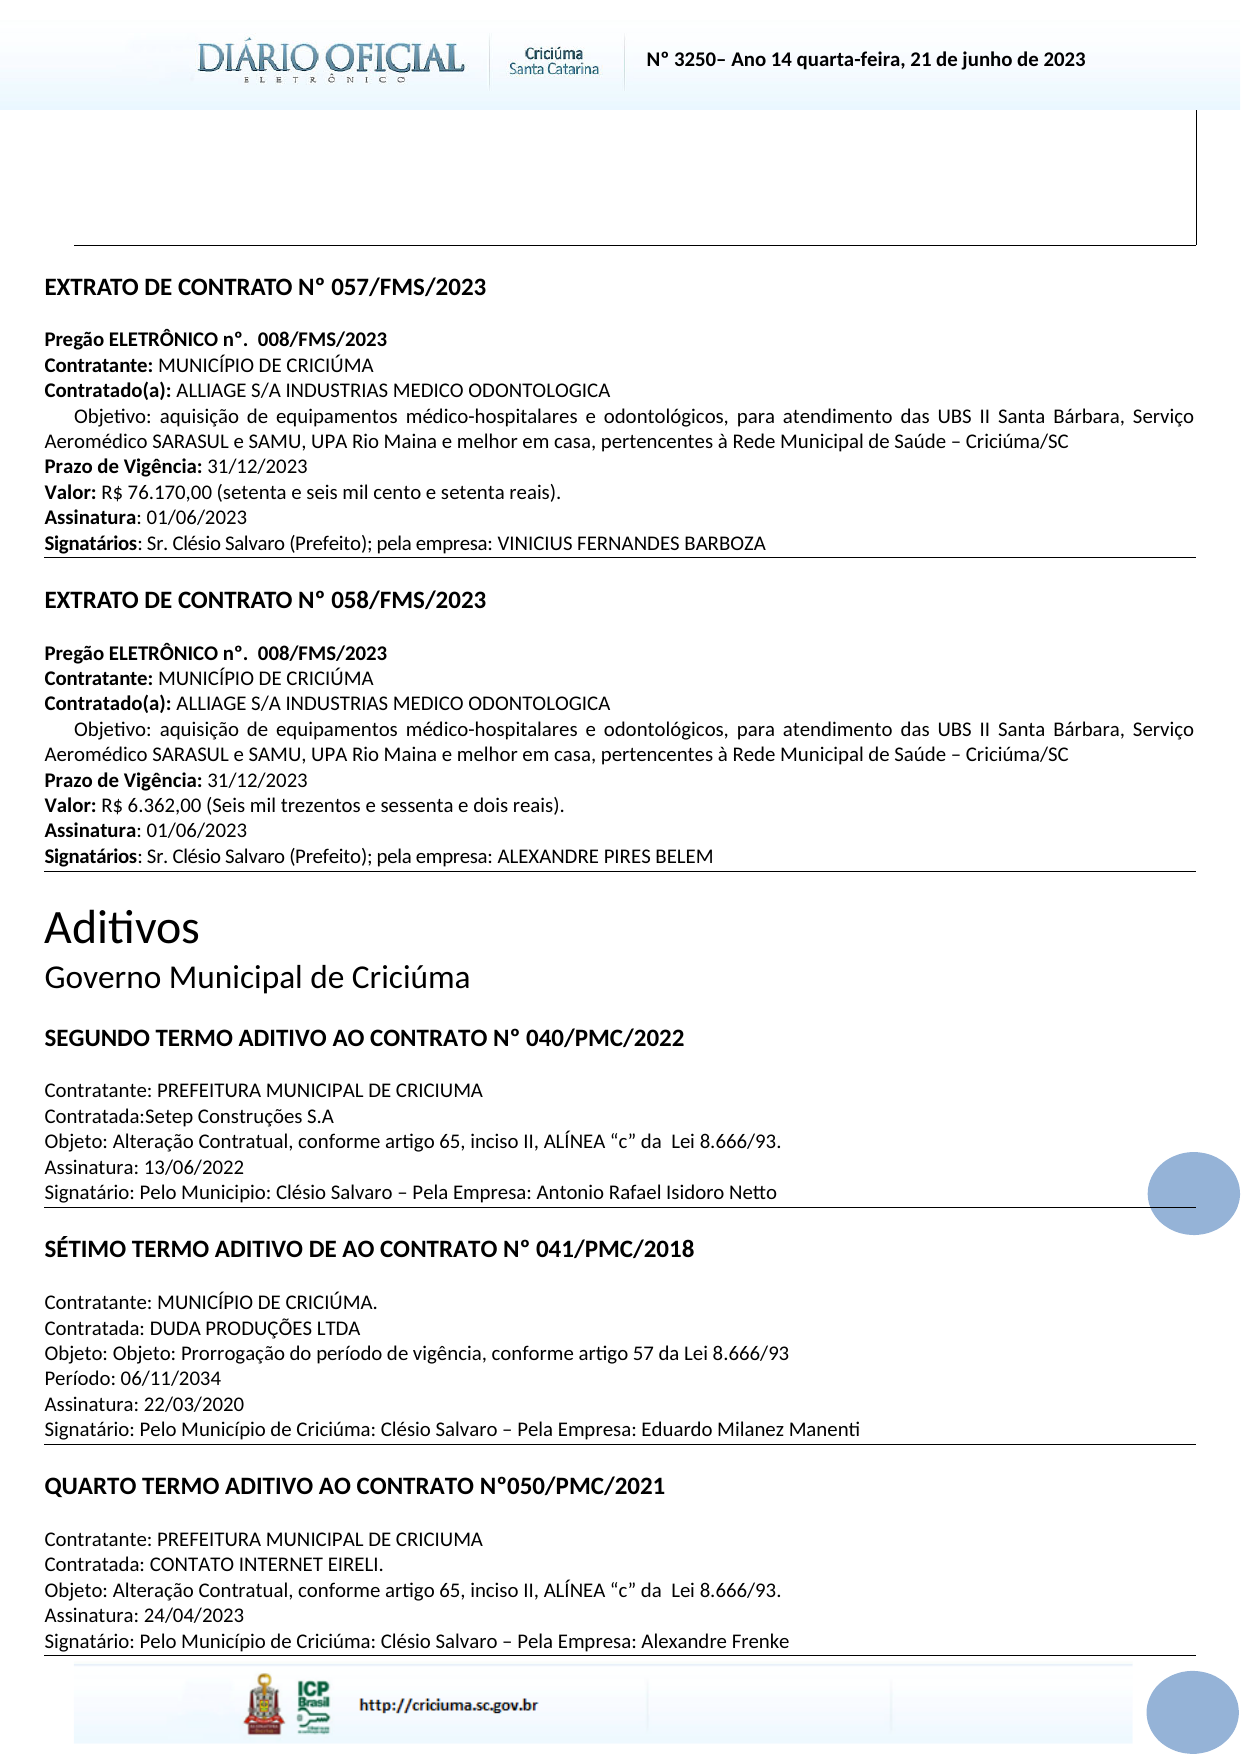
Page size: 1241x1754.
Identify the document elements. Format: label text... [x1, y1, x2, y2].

text Valor: R$ 76.170,00 (setenta e seis mil cento e setenta reais). [44, 479, 1196, 504]
text Contratado(a): ALLIAGE S/A INDUSTRIAS MEDICO ODONTOLOGICA [44, 691, 1196, 716]
text Objeto: Alteração Contratual, conforme artigo 65, inciso II, ALÍNEA “c” da Lei 8.666/93. [44, 1577, 1196, 1602]
text Objeto: Objeto: Prorrogação do período de vigência, conforme artigo 57 da Lei 8.666/93 [44, 1340, 1196, 1366]
text Pregão ELETRÔNICO nº. 008/FMS/2023 [44, 327, 1196, 352]
text Contratada: CONTATO INTERNET EIRELI. [44, 1552, 1196, 1577]
text Contratante: MUNICÍPIO DE CRICIÚMA [44, 352, 1196, 377]
text Objetivo: aquisição de equipamentos médico-hospitalares e odontológicos, para atendimento das UBS II Santa Bárbara, Serviço Aeromédico SARASUL e SAMU, UPA Rio Maina e melhor em casa, pertencentes à Rede Municipal de Saúde – Criciúma/SC [44, 403, 1196, 454]
text Valor: R$ 6.362,00 (Seis mil trezentos e sessenta e dois reais). [44, 792, 1196, 818]
text Prazo de Vigência: 31/12/2023 [44, 767, 1196, 792]
text Período: 06/11/2034 [44, 1366, 1196, 1391]
text Signatário: Pelo Municipio: Clésio Salvaro – Pela Empresa: Antonio Rafael Isidoro Netto [44, 1179, 1150, 1207]
text Pregão ELETRÔNICO nº. 008/FMS/2023 [44, 640, 1196, 665]
text EXTRATO DE CONTRATO Nº 058/FMS/2023 [44, 584, 1196, 614]
text Signatário: Pelo Município de Criciúma: Clésio Salvaro – Pela Empresa: Alexandre Frenke [44, 1628, 1196, 1655]
text Contratante: PREFEITURA MUNICIPAL DE CRICIUMA [44, 1526, 1196, 1552]
text SÉTIMO TERMO ADITIVO DE AO CONTRATO Nº 041/PMC/2018 [44, 1233, 1196, 1264]
text Contratante: MUNICÍPIO DE CRICIÚMA. [44, 1289, 1196, 1315]
text Assinatura: 01/06/2023 [44, 504, 1196, 530]
text Contratada: DUDA PRODUÇÕES LTDA [44, 1315, 1196, 1340]
text QUARTO TERMO ADITIVO AO CONTRATO Nº050/PMC/2021 [44, 1470, 1196, 1501]
text Assinatura: 01/06/2023 [44, 818, 1196, 843]
text SEGUNDO TERMO ADITIVO AO CONTRATO Nº 040/PMC/2022 [44, 1022, 1196, 1052]
text Contratado(a): ALLIAGE S/A INDUSTRIAS MEDICO ODONTOLOGICA [44, 377, 1196, 403]
text Contratada:Setep Construções S.A [44, 1103, 1196, 1128]
text Contratante: MUNICÍPIO DE CRICIÚMA [44, 665, 1196, 691]
text Prazo de Vigência: 31/12/2023 [44, 454, 1196, 479]
text Objeto: Alteração Contratual, conforme artigo 65, inciso II, ALÍNEA “c” da Lei 8.666/93. [44, 1128, 1196, 1154]
text EXTRATO DE CONTRATO Nº 057/FMS/2023 [44, 271, 1196, 301]
text Assinatura: 22/03/2020 [44, 1391, 1196, 1416]
text Assinatura: 13/06/2022 [44, 1154, 1176, 1179]
text Signatários: Sr. Clésio Salvaro (Prefeito); pela empresa: ALEXANDRE PIRES BELEM [44, 843, 1196, 871]
text Signatário: Pelo Município de Criciúma: Clésio Salvaro – Pela Empresa: Eduardo Milanez Manenti [44, 1416, 1196, 1444]
text Contratante: PREFEITURA MUNICIPAL DE CRICIUMA [44, 1078, 1196, 1103]
text Signatários: Sr. Clésio Salvaro (Prefeito); pela empresa: VINICIUS FERNANDES BARBOZA [44, 530, 1196, 557]
text Aditivos [44, 897, 1196, 956]
text Governo Municipal de Criciúma [44, 956, 1196, 996]
text Assinatura: 24/04/2023 [44, 1602, 1196, 1628]
text Objetivo: aquisição de equipamentos médico-hospitalares e odontológicos, para atendimento das UBS II Santa Bárbara, Serviço Aeromédico SARASUL e SAMU, UPA Rio Maina e melhor em casa, pertencentes à Rede Municipal de Saúde – Criciúma/SC [44, 716, 1196, 767]
